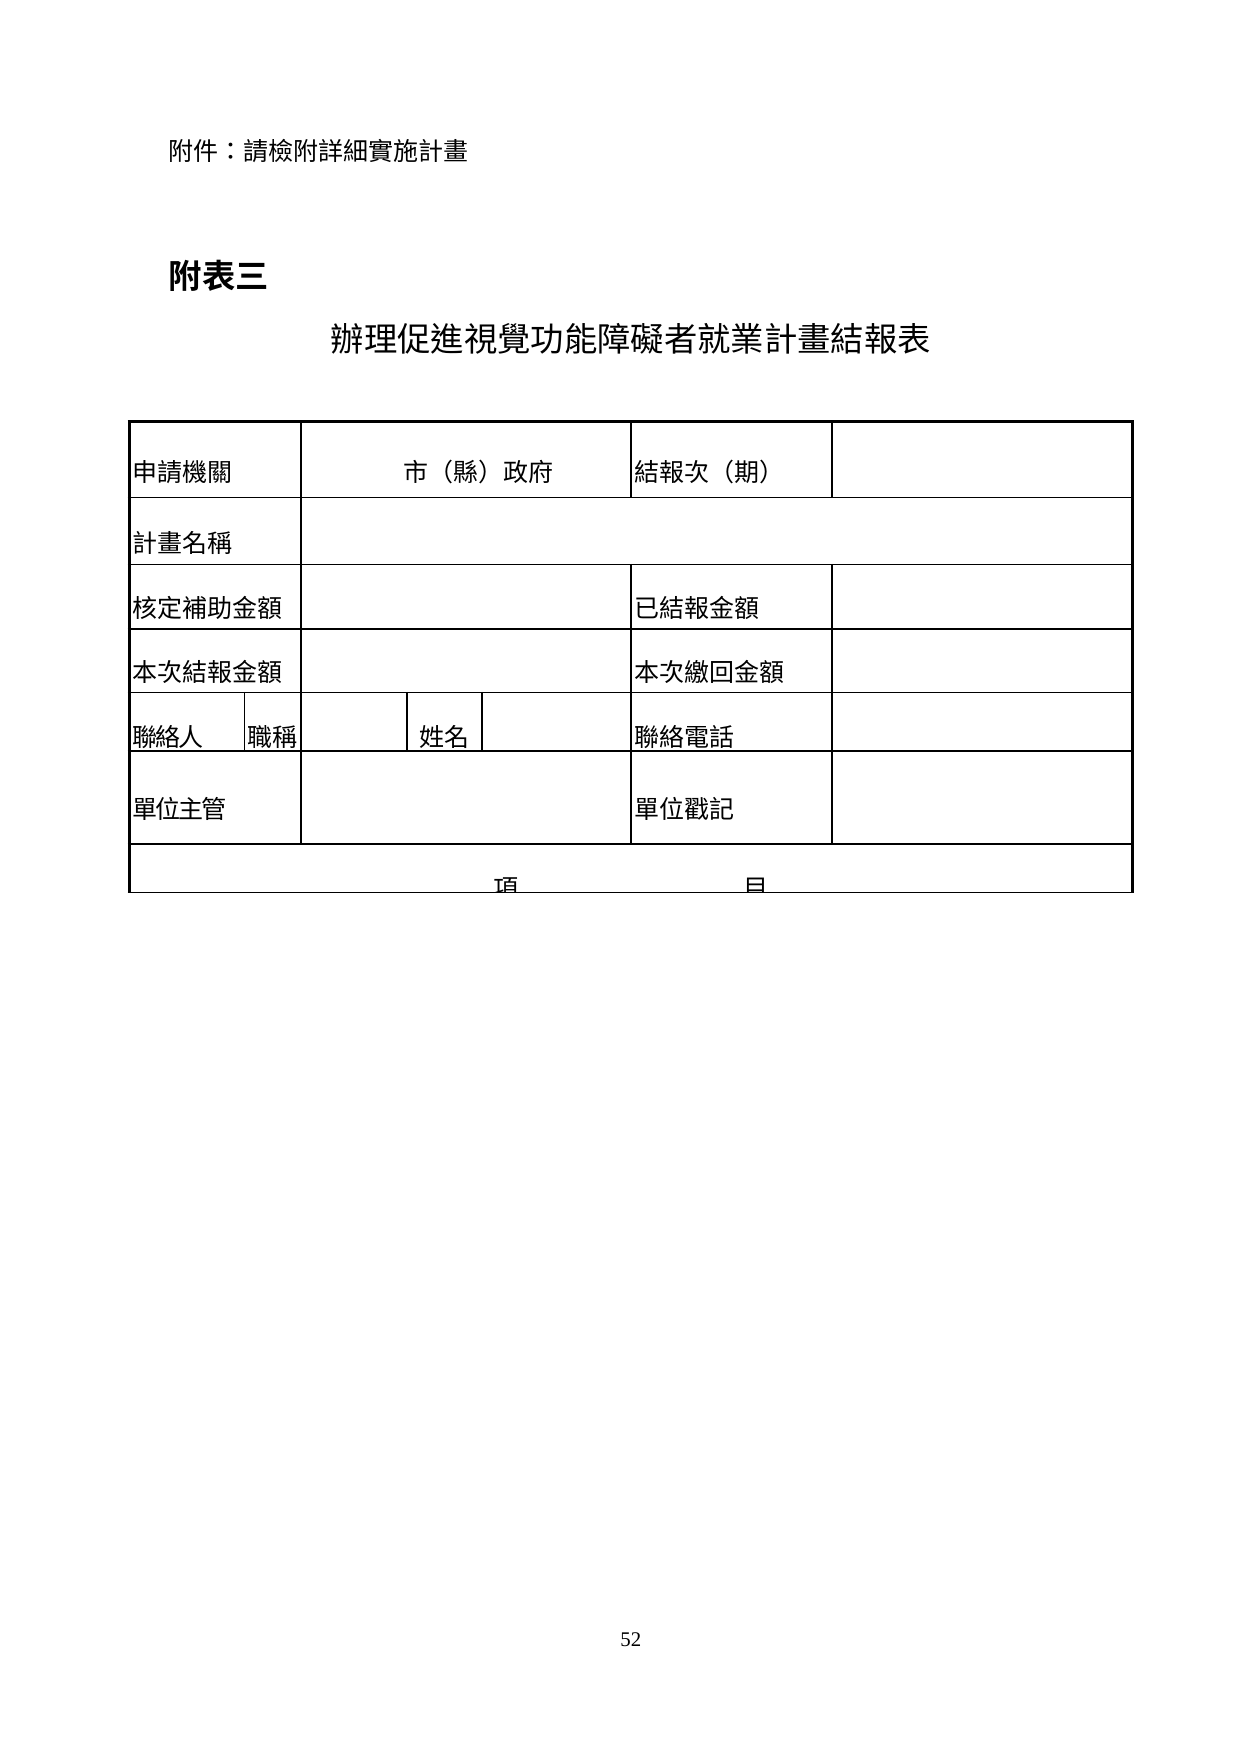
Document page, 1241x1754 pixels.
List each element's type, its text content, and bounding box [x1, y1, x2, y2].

table_cell [302, 565, 630, 628]
text 辦理促進視覺功能障礙者就業計畫結報表 [169, 295, 1092, 358]
table_cell 核定補助金額 [131, 565, 300, 628]
table_header 結報次（期） [632, 423, 831, 497]
table_cell 本次繳回金額 [632, 630, 831, 692]
table_cell [833, 693, 1131, 750]
table_header 申請機關 [131, 423, 300, 497]
table_cell [483, 693, 630, 750]
table_cell 聯絡電話 [632, 693, 831, 750]
table_header 市（縣）政府 [302, 423, 630, 497]
table_cell [833, 630, 1131, 692]
table_cell 項 目 [131, 845, 1131, 892]
table_cell [302, 498, 1131, 564]
table_cell 姓名 [408, 693, 481, 750]
table_cell [833, 752, 1131, 843]
table_cell 本次結報金額 [131, 630, 300, 692]
table_cell 單位主管 [131, 752, 300, 843]
table_cell 單位戳記 [632, 752, 831, 843]
table_cell [833, 565, 1131, 628]
table_cell [302, 693, 406, 750]
table_cell [302, 630, 630, 692]
table_cell [302, 752, 630, 843]
table_cell 聯絡人 [131, 693, 244, 750]
table_cell 已結報金額 [632, 565, 831, 628]
table_cell 職稱 [245, 693, 300, 750]
table_header [833, 423, 1131, 497]
text 附件：請檢附詳細實施計畫 [169, 108, 1092, 170]
table_cell 計畫名稱 [131, 498, 300, 564]
text 附表三 [169, 233, 1092, 295]
